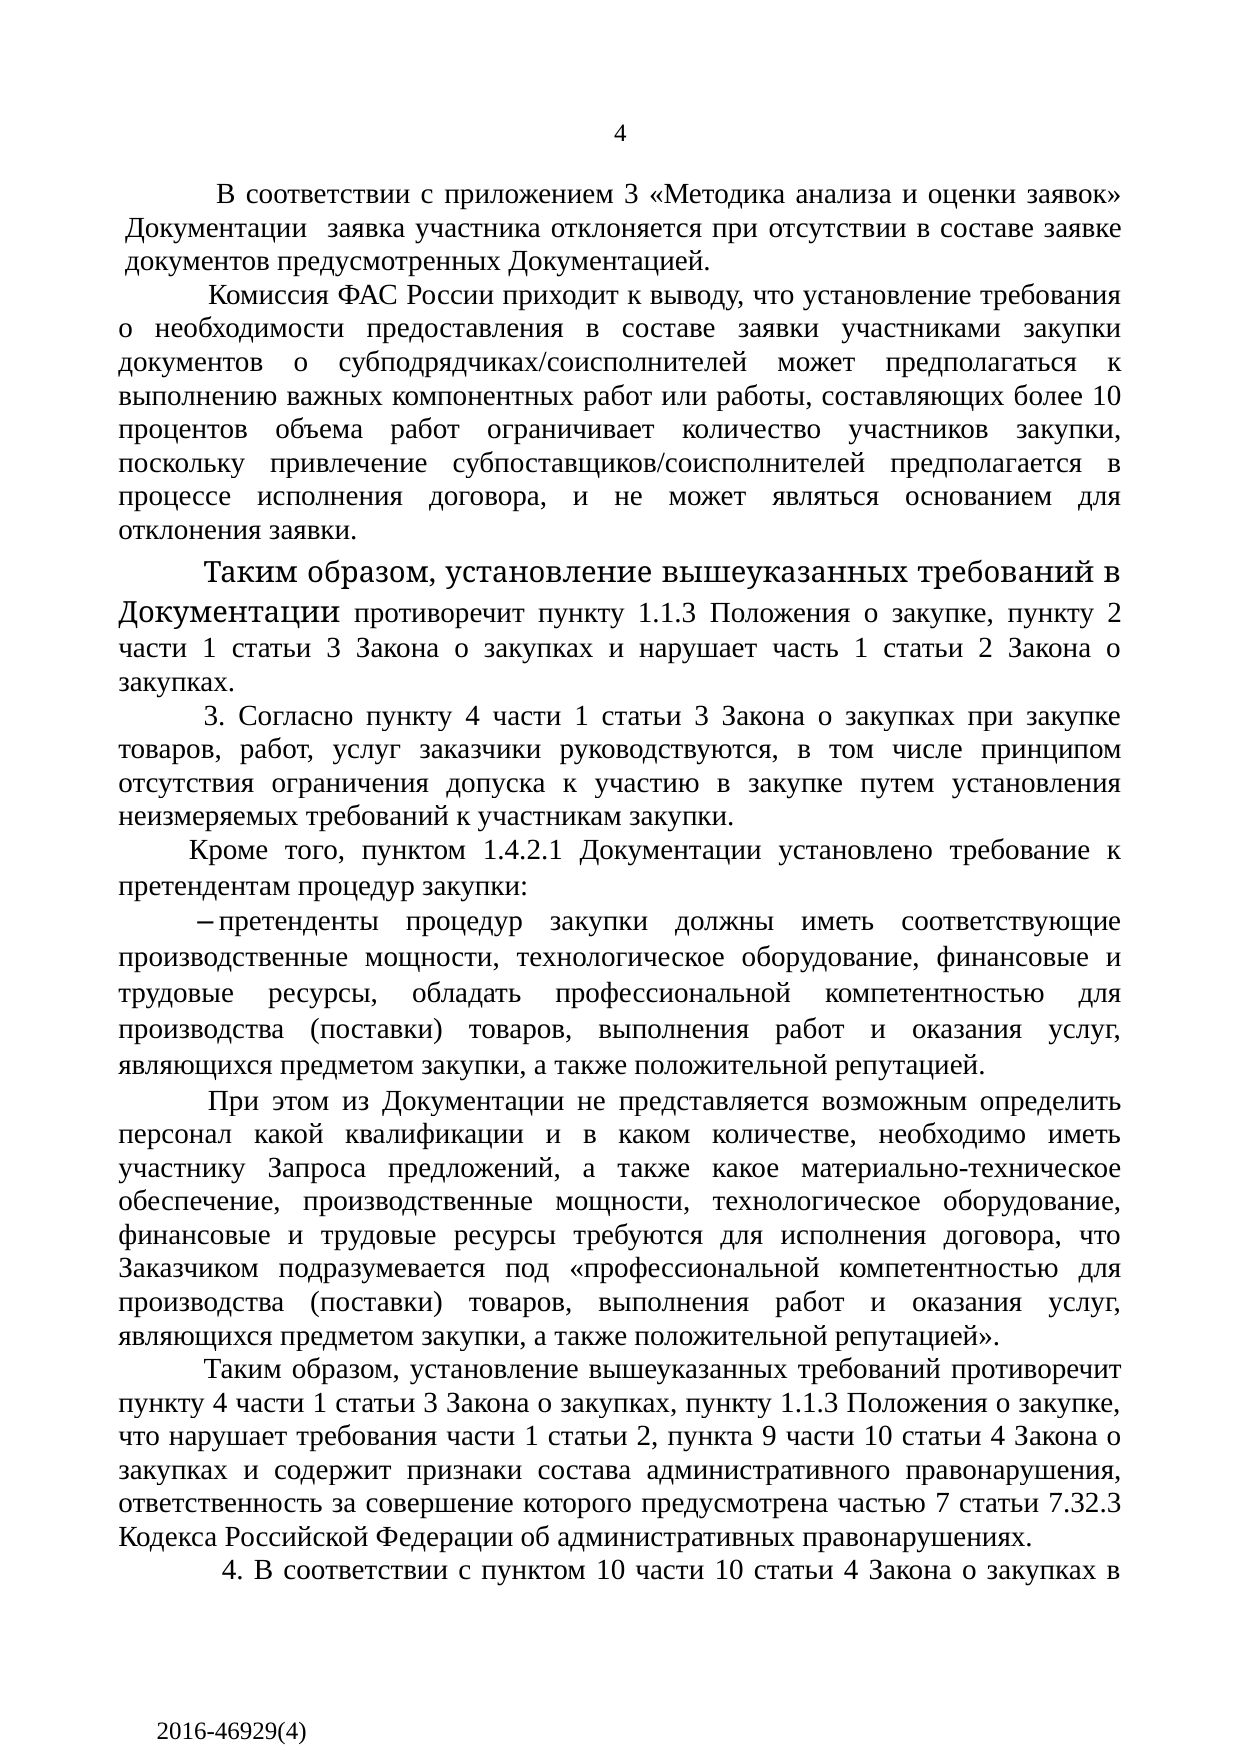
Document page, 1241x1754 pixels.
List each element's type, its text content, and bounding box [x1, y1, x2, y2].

text 4. В соответствии с пунктом 10 части 10 статьи 4 Закона о закупках в [118, 1552, 1122, 1586]
text Кроме того, пунктом 1.4.2.1 Документации установлено требование к претендентам процедур закупки: [118, 832, 1122, 901]
text 3. Согласно пункту 4 части 1 статьи 3 Закона о закупках при закупке товаров, работ, услуг заказчики руководствуются, в том числе принципом отсутствия ограничения допуска к участию в закупке путем установления неизмеряемых требований к участникам закупки. [118, 698, 1122, 832]
list претенденты процедур закупки должны иметь соответствующие производственные мощности, технологическое оборудование, финансовые и трудовые ресурсы, обладать профессиональной компетентностью для производства (поставки) товаров, выполнения работ и оказания услуг, являющихся предметом закупки, а также положительной репутацией. [118, 903, 1122, 1081]
text Таким образом, установление вышеуказанных требований противоречит пункту 4 части 1 статьи 3 Закона о закупках, пункту 1.1.3 Положения о закупке, что нарушает требования части 1 статьи 2, пункта 9 части 10 статьи 4 Закона о закупках и содержит признаки состава административного правонарушения, ответственность за совершение которого предусмотрена частью 7 статьи 7.32.3 Кодекса Российской Федерации об административных правонарушениях. [118, 1351, 1122, 1552]
text Таким образом, установление вышеуказанных требований в Документации противоречит пункту 1.1.3 Положения о закупке, пункту 2 части 1 статьи 3 Закона о закупках и нарушает часть 1 статьи 2 Закона о закупках. [118, 551, 1122, 698]
text В соответствии с приложением 3 «Методика анализа и оценки заявок» Документации заявка участника отклоняется при отсутствии в составе заявке документов предусмотренных Документацией. [125, 176, 1122, 277]
text Комиссия ФАС России приходит к выводу, что установление требования о необходимости предоставления в составе заявки участниками закупки документов о субподрядчиках/соисполнителей может предполагаться к выполнению важных компонентных работ или работы, составляющих более 10 процентов объема работ ограничивает количество участников закупки, поскольку привлечение субпоставщиков/соисполнителей предполагается в процессе исполнения договора, и не может являться основанием для отклонения заявки. [118, 277, 1122, 545]
text При этом из Документации не представляется возможным определить персонал какой квалификации и в каком количестве, необходимо иметь участнику Запроса предложений, а также какое материально-техническое обеспечение, производственные мощности, технологическое оборудование, финансовые и трудовые ресурсы требуются для исполнения договора, что Заказчиком подразумевается под «профессиональной компетентностью для производства (поставки) товаров, выполнения работ и оказания услуг, являющихся предметом закупки, а также положительной репутацией». [118, 1083, 1122, 1351]
